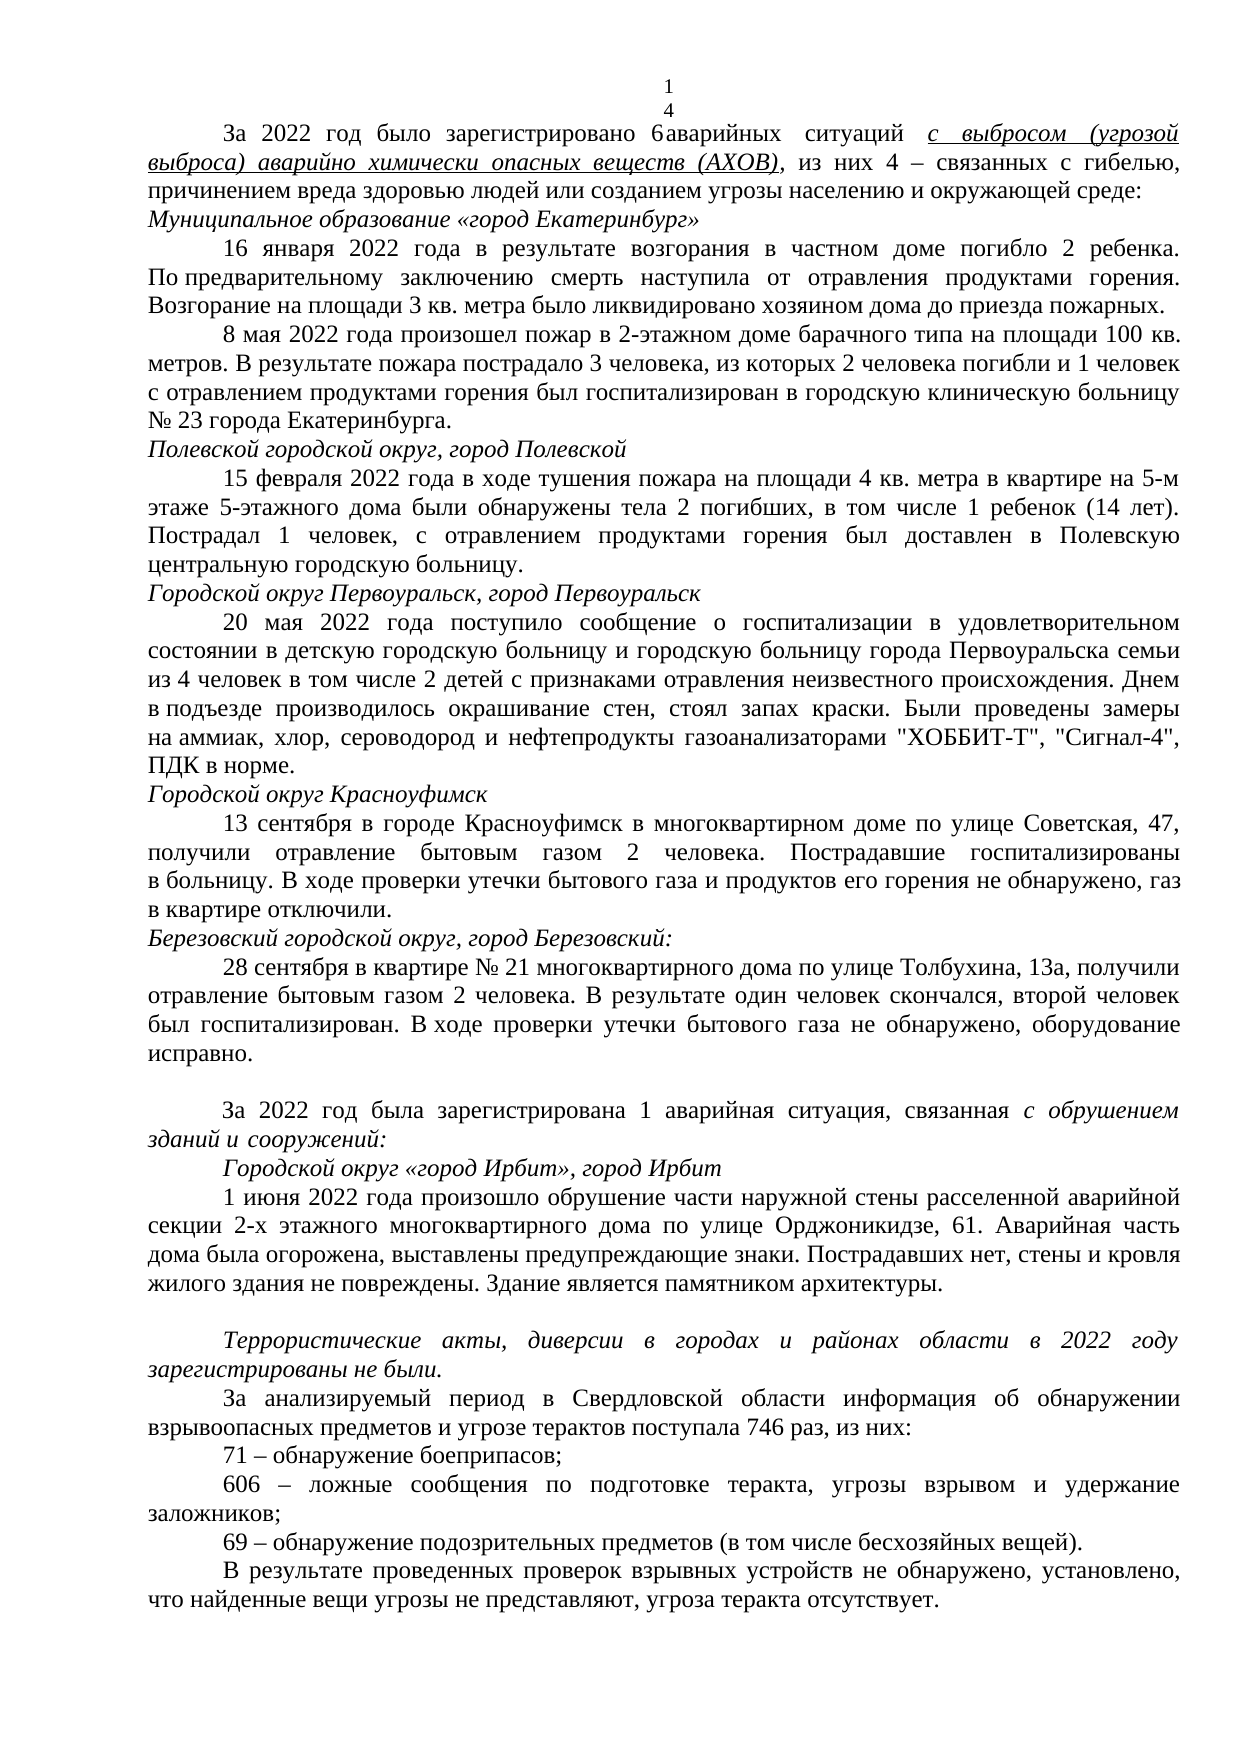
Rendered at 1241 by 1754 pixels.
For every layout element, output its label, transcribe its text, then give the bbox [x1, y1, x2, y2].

text Городской округ Первоуральск, город Первоуральск [148, 578, 1181, 607]
text Березовский городской округ, город Березовский: [148, 923, 1181, 952]
text Муниципальное образование «город Екатеринбург» [148, 204, 1181, 233]
text 606 – ложные сообщения по подготовке теракта, угрозы взрывом и удержание заложников; [148, 1469, 1181, 1527]
text 71 – обнаружение боеприпасов; [148, 1441, 1181, 1469]
text Городской округ Красноуфимск [148, 779, 1181, 808]
text 16 января 2022 года в результате возгорания в частном доме погибло 2 ребенка. По предварительному заключению смерть наступила от отравления продуктами горения. Возгорание на площади 3 кв. метра было ликвидировано хозяином дома до приезда пожарных. [148, 233, 1181, 319]
text За 2022 год было зарегистрировано 6 аварийных ситуаций с выбросом (угрозой выброса) аварийно химически опасных веществ (АХОВ), из них 4 – связанных с гибелью, причинением вреда здоровью людей или созданием угрозы населению и окружающей среде: [148, 118, 1181, 204]
text За 2022 год была зарегистрирована 1 аварийная ситуация, связанная с обрушением зданий и сооружений: [148, 1096, 1181, 1153]
text Террористические акты, диверсии в городах и районах области в 2022 году зарегистрированы не были. [148, 1326, 1181, 1383]
text 13 сентября в городе Красноуфимск в многоквартирном доме по улице Советская, 47, получили отравление бытовым газом 2 человека. Пострадавшие госпитализированы в больницу. В ходе проверки утечки бытового газа и продуктов его горения не обнаружено, газ в квартире отключили. [148, 808, 1181, 923]
text 1 июня 2022 года произошло обрушение части наружной стены расселенной аварийной секции 2-х этажного многоквартирного дома по улице Орджоникидзе, 61. Аварийная часть дома была огорожена, выставлены предупреждающие знаки. Пострадавших нет, стены и кровля жилого здания не повреждены. Здание является памятником архитектуры. [148, 1182, 1181, 1297]
text 69 – обнаружение подозрительных предметов (в том числе бесхозяйных вещей). [148, 1527, 1181, 1556]
text В результате проведенных проверок взрывных устройств не обнаружено, установлено, что найденные вещи угрозы не представляют, угроза теракта отсутствует. [148, 1556, 1181, 1613]
text Городской округ «город Ирбит», город Ирбит [148, 1153, 1181, 1182]
text 15 февраля 2022 года в ходе тушения пожара на площади 4 кв. метра в квартире на 5-м этаже 5-этажного дома были обнаружены тела 2 погибших, в том числе 1 ребенок (14 лет). Пострадал 1 человек, с отравлением продуктами горения был доставлен в Полевскую центральную городскую больницу. [148, 463, 1181, 578]
text 8 мая 2022 года произошел пожар в 2-этажном доме барачного типа на площади 100 кв. метров. В результате пожара пострадало 3 человека, из которых 2 человека погибли и 1 человек с отравлением продуктами горения был госпитализирован в городскую клиническую больницу № 23 города Екатеринбурга. [148, 319, 1181, 434]
text 20 мая 2022 года поступило сообщение о госпитализации в удовлетворительном состоянии в детскую городскую больницу и городскую больницу города Первоуральска семьи из 4 человек в том числе 2 детей с признаками отравления неизвестного происхождения. Днем в подъезде производилось окрашивание стен, стоял запах краски. Были проведены замеры на аммиак, хлор, сероводород и нефтепродукты газоанализаторами "ХОББИТ-Т", "Сигнал-4", ПДК в норме. [148, 607, 1181, 779]
text За анализируемый период в Свердловской области информация об обнаружении взрывоопасных предметов и угрозе терактов поступала 746 раз, из них: [148, 1383, 1181, 1441]
text Полевской городской округ, город Полевской [148, 434, 1181, 463]
text 28 сентября в квартире № 21 многоквартирного дома по улице Толбухина, 13а, получили отравление бытовым газом 2 человека. В результате один человек скончался, второй человек был госпитализирован. В ходе проверки утечки бытового газа не обнаружено, оборудование исправно. [148, 952, 1181, 1067]
